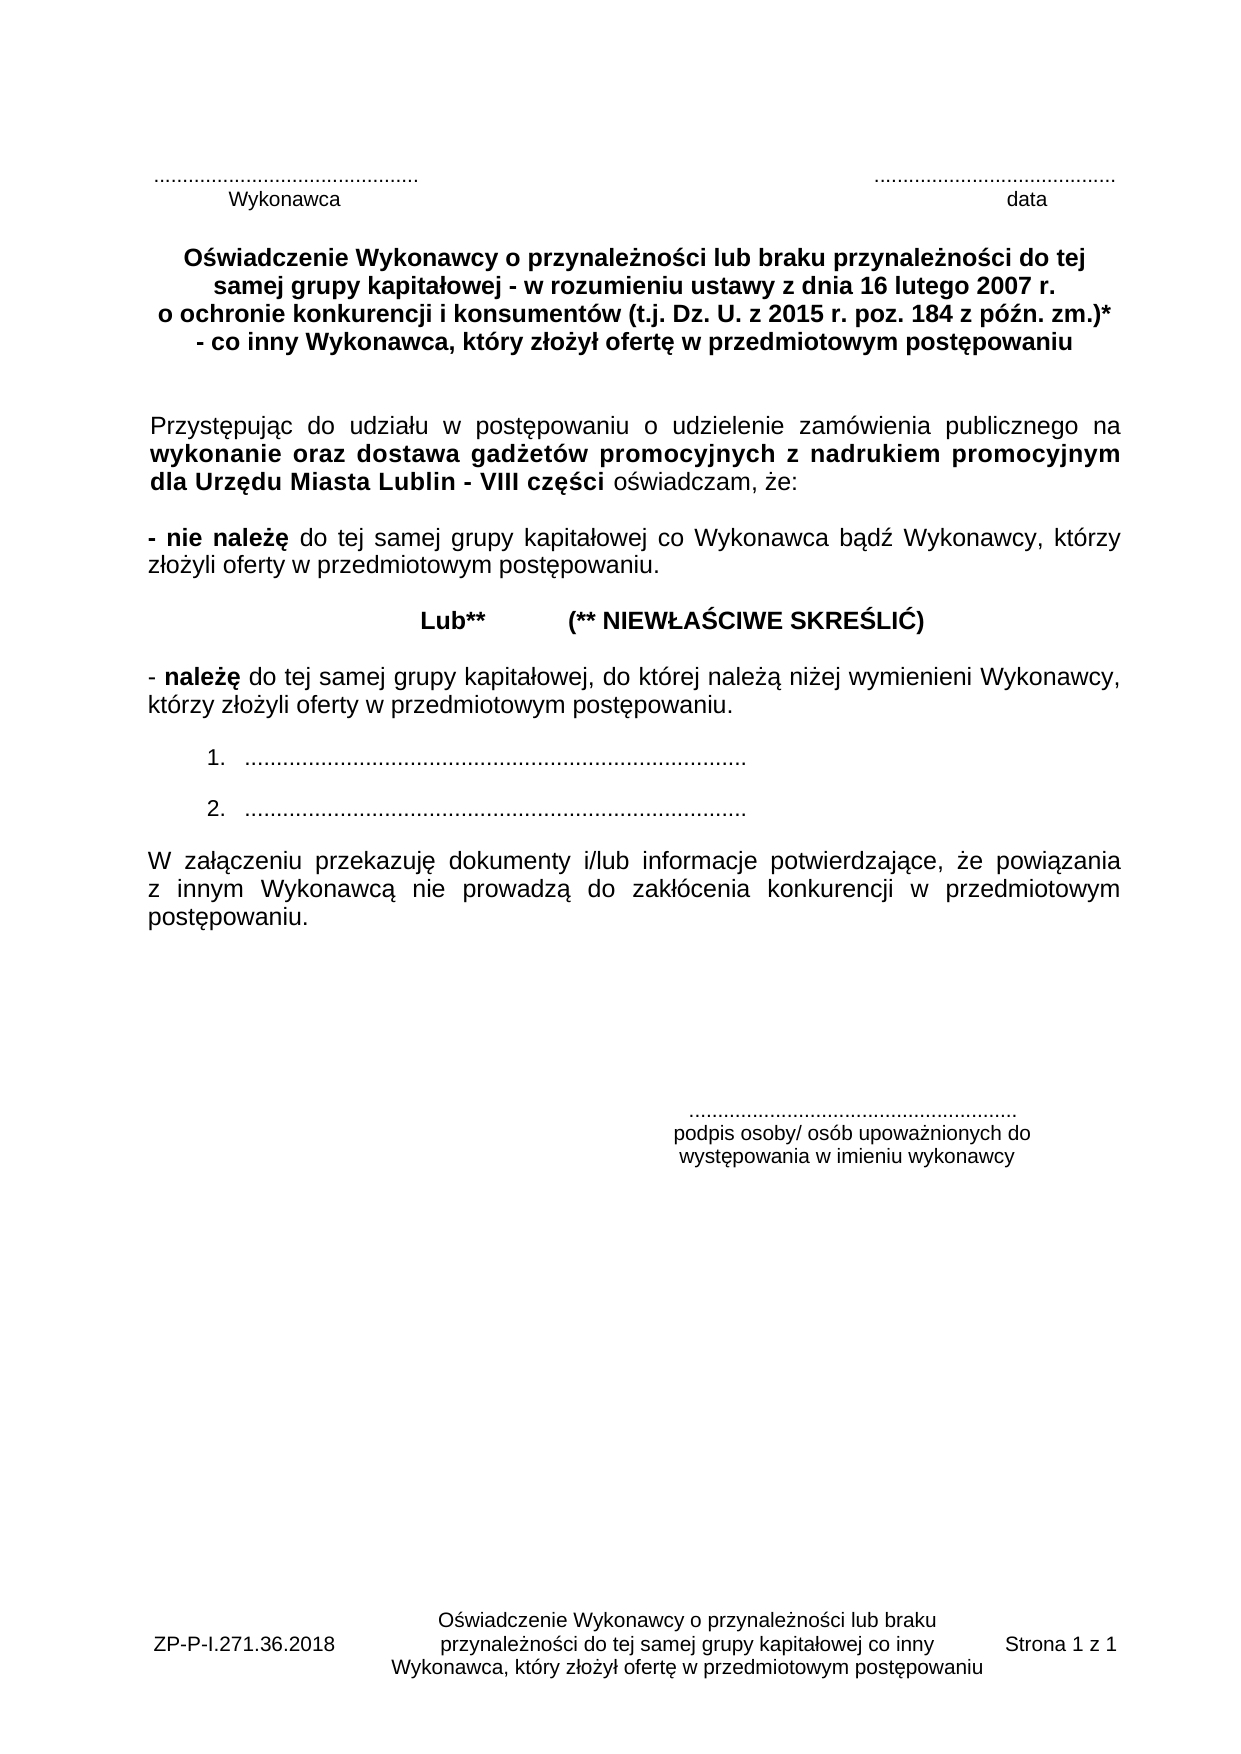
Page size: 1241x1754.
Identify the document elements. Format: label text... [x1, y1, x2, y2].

list ............................................................................... [207, 796, 1122, 821]
text podpis osoby/ osób upoważnionych do [148, 1121, 1122, 1144]
text - co inny Wykonawca, który złożył ofertę w przedmiotowym postępowaniu [148, 328, 1122, 356]
list Lub** (** NIEWŁAŚCIWE SKREŚLIĆ) [185, 607, 1122, 635]
text - nie należę do tej samej grupy kapitałowej co Wykonawca bądź Wykonawcy, którzy złożyli oferty w przedmiotowym postępowaniu. [148, 523, 1122, 579]
text występowania w imieniu wykonawcy [148, 1144, 1122, 1168]
text Przystępując do udziału w postępowaniu o udzielenie zamówienia publicznego na wykonanie oraz dostawa gadżetów promocyjnych z nadrukiem promocyjnym dla Urzędu Miasta Lublin - VIII części oświadczam, że: [150, 412, 1122, 495]
list ............................................................................... [207, 744, 1122, 770]
table_header .............................................. Wykonawca [148, 158, 635, 216]
text Oświadczenie Wykonawcy o przynależności lub braku przynależności do tej samej grupy kapitałowej - w rozumieniu ustawy z dnia 16 lutego 2007 r. o ochronie konkurencji i konsumentów (t.j. Dz. U. z 2015 r. poz. 184 z późn. zm.)* [148, 244, 1122, 328]
text - należę do tej samej grupy kapitałowej, do której należą niżej wymienieni Wykonawcy, którzy złożyli oferty w przedmiotowym postępowaniu. [148, 663, 1122, 719]
text ......................................................... [148, 1098, 1122, 1121]
text W załączeniu przekazuję dokumenty i/lub informacje potwierdzające, że powiązania z innym Wykonawcą nie prowadzą do zakłócenia konkurencji w przedmiotowym postępowaniu. [148, 847, 1122, 931]
table_header .......................................... data [635, 158, 1122, 216]
